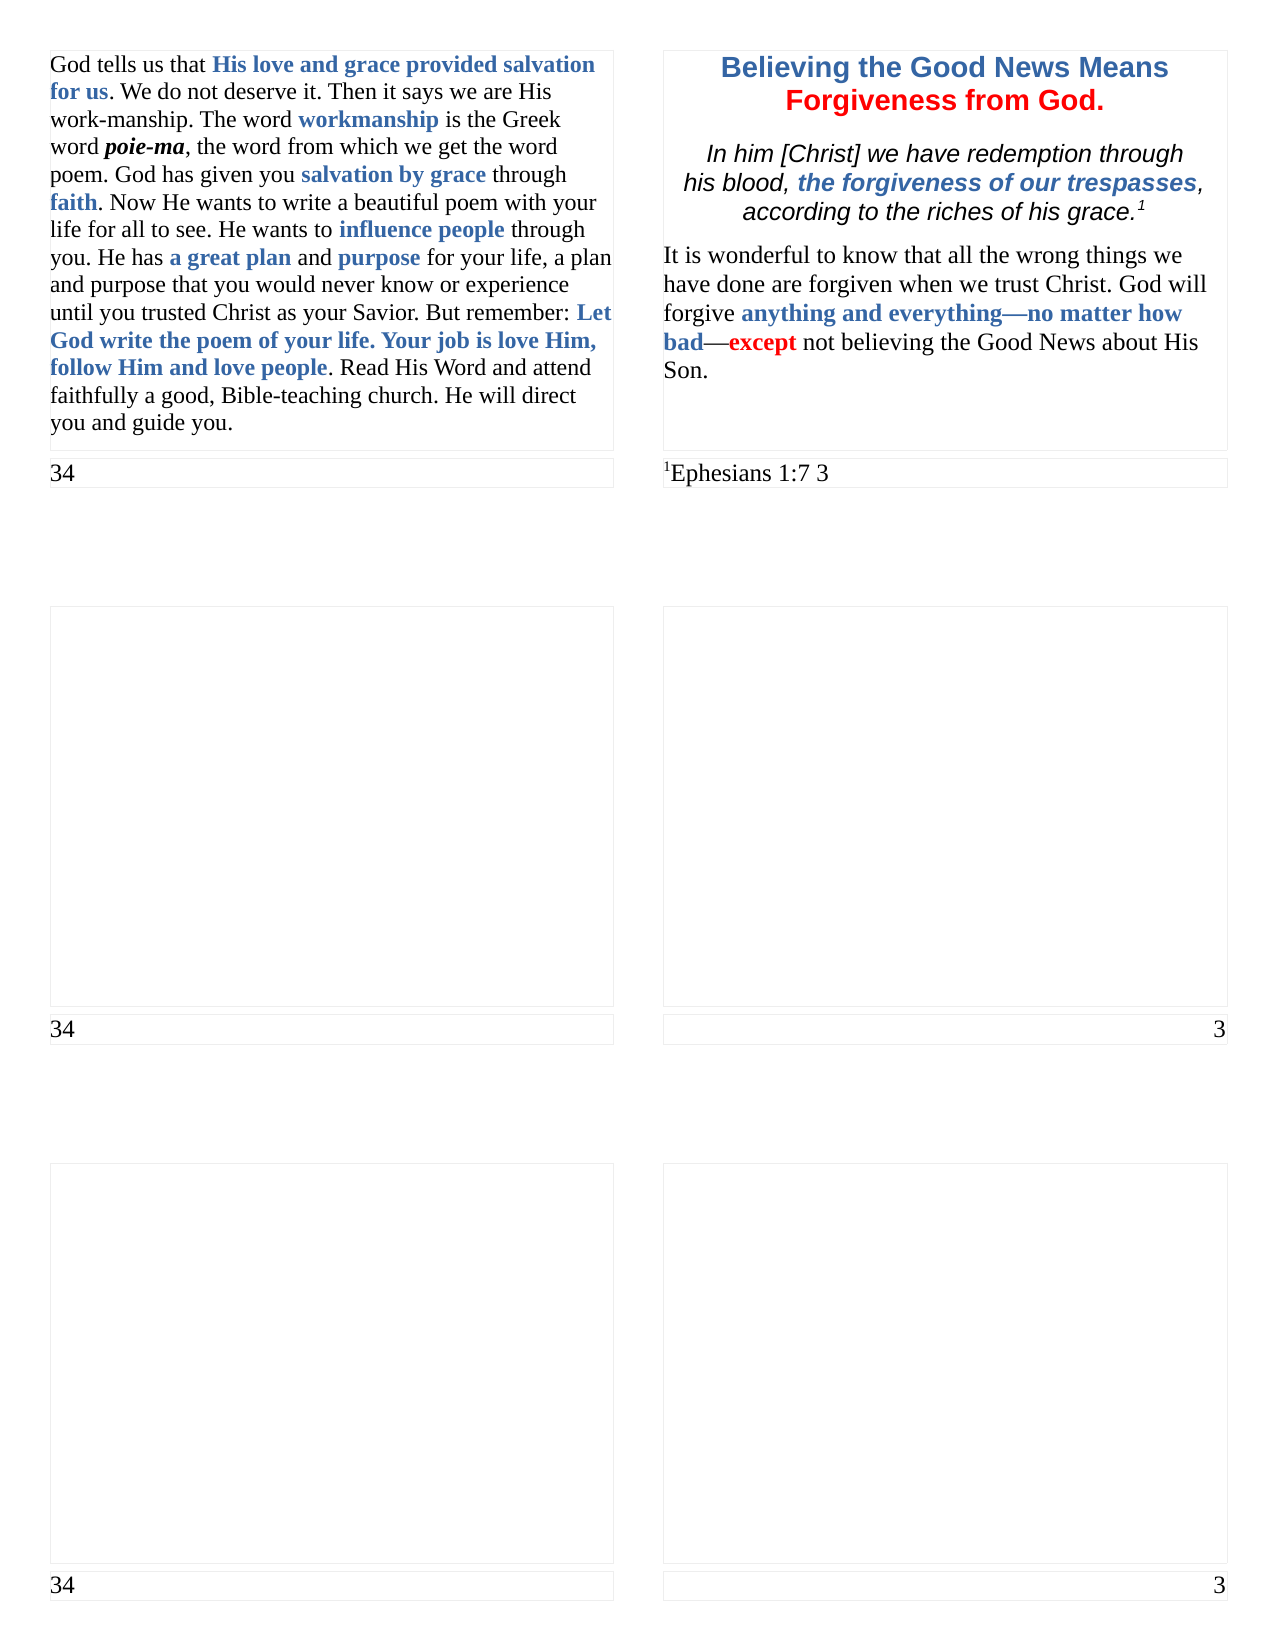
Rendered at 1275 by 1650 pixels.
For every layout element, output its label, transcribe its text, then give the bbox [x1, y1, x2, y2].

text 34 [51, 1572, 613, 1599]
text It is wonderful to know that all the wrong things we have done are forgiven when we trust Christ. God will forgive anything and everything—no matter how bad—except not believing the Good News about His Son. [664, 240, 1227, 384]
text 1Ephesians 1:7 3 [664, 459, 1227, 486]
text God tells us that His love and grace provided salvation for us. We do not deserve it. Then it says we are His work-manship. The word workmanship is the Greek word poie-ma, the word from which we get the word poem. God has given you salvation by grace through faith. Now He wants to write a beautiful poem with your life for all to see. He wants to influence people through you. He has a great plan and purpose for your life, a plan and purpose that you would never know or experience until you trusted Christ as your Savior. But remember: Let God write the poem of your life. Your job is love Him, follow Him and love people. Read His Word and attend faithfully a good, Bible-teaching church. He will direct you and guide you. [51, 51, 613, 436]
text 3 [664, 1015, 1227, 1043]
text In him [Christ] we have redemption through his blood, the forgiveness of our trespasses, according to the riches of his grace.1 [664, 139, 1227, 225]
subtitle Believing the Good News Means Forgiveness from God. [664, 51, 1227, 117]
text 34 [51, 1015, 613, 1043]
text 3 [664, 1572, 1227, 1599]
text 34 [51, 459, 613, 486]
